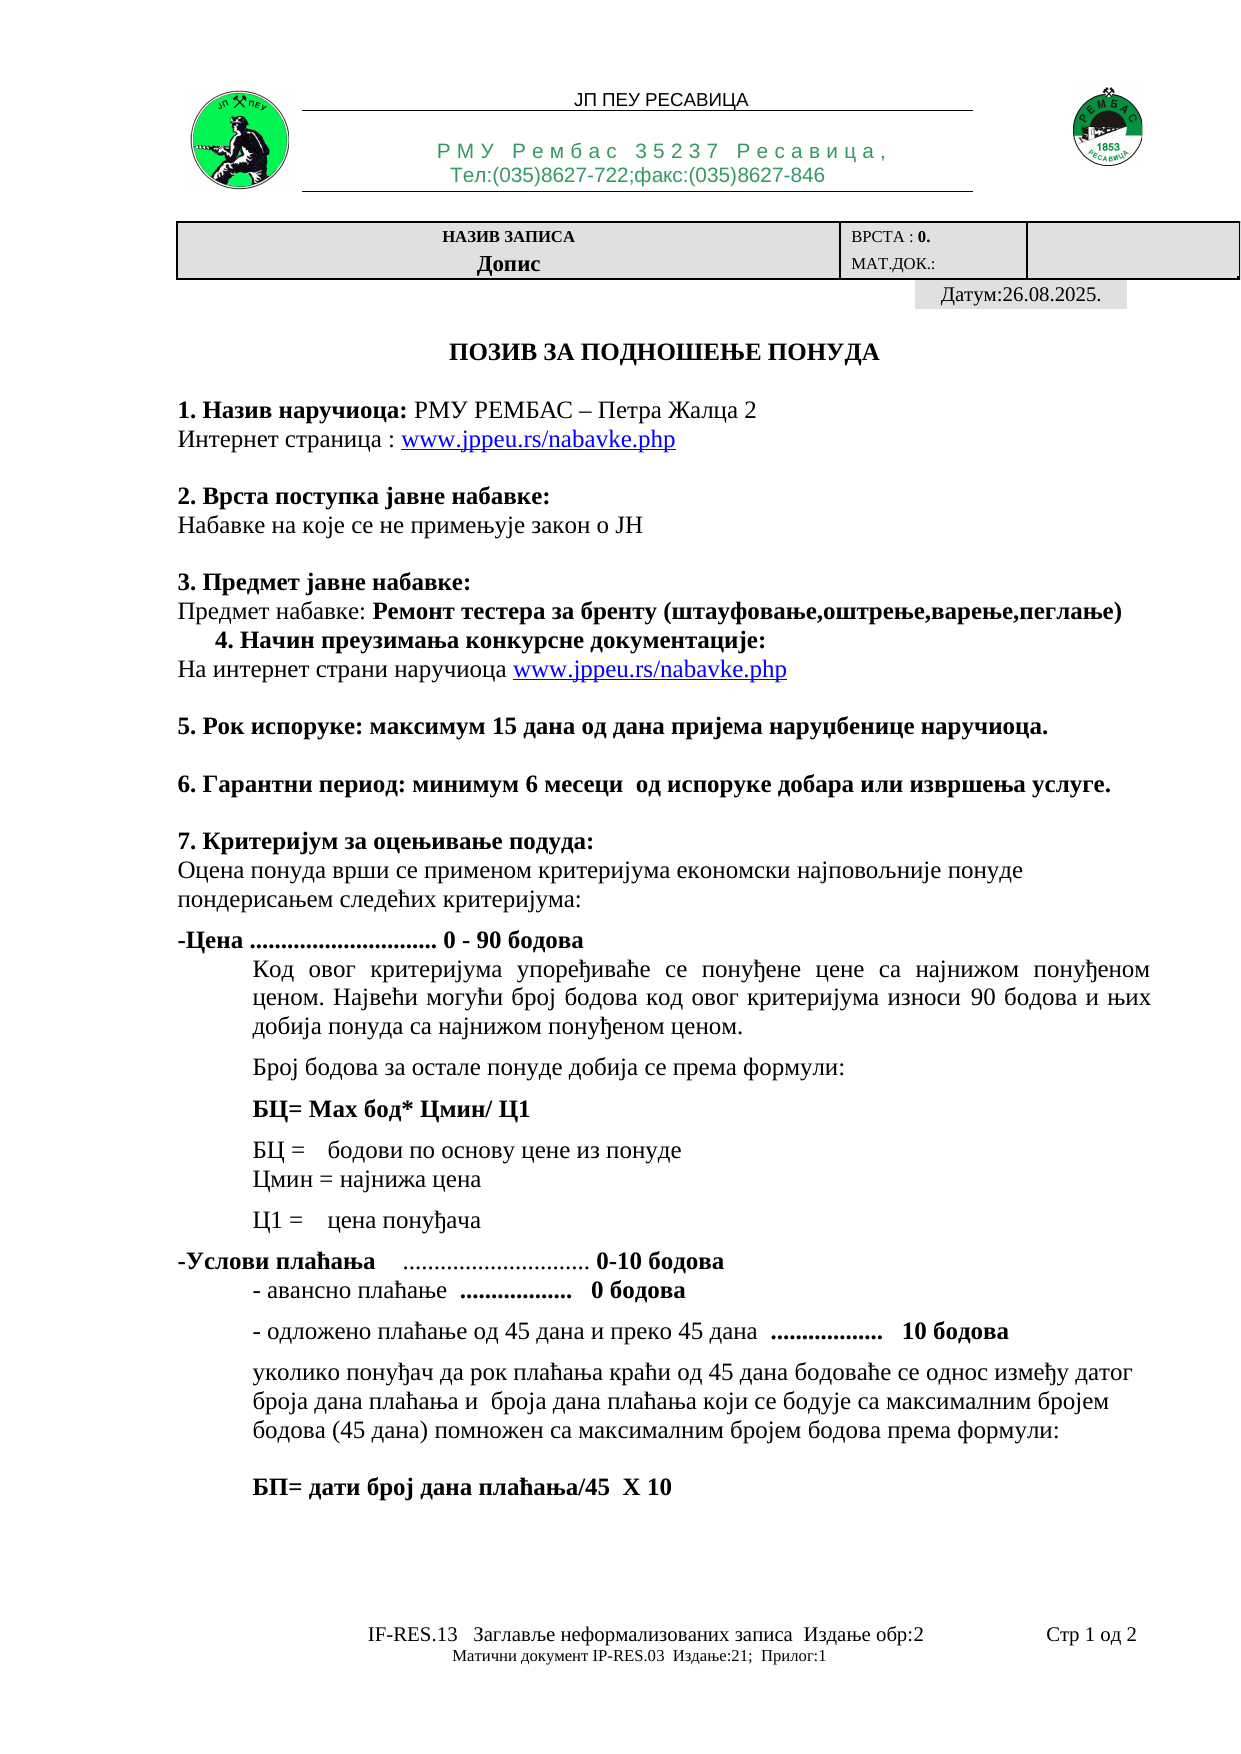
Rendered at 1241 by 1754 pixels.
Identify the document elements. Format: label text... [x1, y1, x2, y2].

text Ц1 = цена понуђача [252, 1205, 1152, 1234]
table_cell [1176, 280, 1182, 309]
text 6. Гарантни период: минимум 6 месеци од испоруке добара или извршења услуге. [177, 769, 1152, 797]
text -Цена .............................. 0 - 90 бодова [177, 925, 1152, 954]
text Оцена понуда врши се применом критеријума економски најповољније понуде пондерисањем следећих критеријума: [177, 855, 1152, 912]
table_header Ознака: [1028, 223, 1239, 249]
text Интернет страница : www.jppeu.rs/nabavke.php [177, 424, 1152, 452]
text -Услови плаћања .............................. 0-10 бодова [177, 1246, 1152, 1275]
text БП= дати број дана плаћања/45 X 10 [252, 1472, 1152, 1501]
table_cell [1226, 280, 1232, 309]
table_header НАЗИВ ЗАПИСА [178, 223, 839, 249]
text ПОЗИВ ЗА ПОДНОШЕЊЕ ПОНУДА [177, 337, 1152, 366]
text 2. Врста поступка јавне набавке: [177, 481, 1152, 510]
text - одложено плаћање од 45 дана и преко 45 дана .................. 10 бодова [252, 1316, 1152, 1345]
text Број бодова за остале понуде добија се према формули: [252, 1052, 1152, 1081]
table_cell [1164, 280, 1170, 309]
table_cell [1220, 280, 1226, 309]
table_header ВРСТА : 0. [841, 223, 1026, 249]
text На интернет страни наручиоца www.jppeu.rs/nabavke.php [177, 654, 1152, 682]
table_cell [177, 280, 915, 309]
table_cell [1158, 280, 1164, 309]
table_cell [1195, 280, 1201, 309]
text - авансно плаћање .................. 0 бодова [252, 1275, 1152, 1304]
text Предмет набавке: Ремонт тестера за бренту (штауфовање,оштрење,варење,пеглање) [177, 596, 1152, 625]
table_cell МАТ.ДОК.: [841, 249, 1026, 278]
text 1. Назив наручиоца: РМУ РЕМБАС – Петра Жалца 2 [177, 395, 1152, 424]
table_cell [1233, 280, 1239, 309]
text Набавке на које се не примењује закон о ЈН [177, 510, 1152, 539]
picture [190, 90, 290, 190]
table_cell [1214, 280, 1220, 309]
table_cell [1152, 280, 1157, 309]
text Цмин = најнижа цена [252, 1164, 1152, 1192]
table_cell Допис [178, 249, 839, 278]
table_cell [1028, 249, 1239, 278]
table_cell [1127, 280, 1152, 309]
text 5. Рок испоруке: максимум 15 дана од дана пријема наруџбенице наручиоца. [177, 711, 1152, 740]
table_cell [1201, 280, 1207, 309]
text БЦ = бодови по основу цене из понуде [252, 1135, 1152, 1164]
text уколико понуђач да рок плаћања краћи од 45 дана бодоваће се однос између датог броја дана плаћања и броја дана плаћања који се бодује са максималним бројем бодова (45 дана) помножен са максималним бројем бодова према формули: [252, 1357, 1152, 1444]
text 3. Предмет јавне набавке: [177, 567, 1152, 596]
table_cell [1183, 280, 1189, 309]
text 7. Критеријум за оцењивање подуда: [177, 826, 1152, 855]
table_cell [1189, 280, 1195, 309]
picture [1073, 87, 1143, 166]
text БЦ= Маx бод* Цмин/ Ц1 [252, 1094, 1152, 1122]
text 4. Начин преузимања конкурсне документације: [177, 625, 1152, 654]
table_cell Датум:26.08.2025. [915, 280, 1127, 309]
table_cell [1208, 280, 1214, 309]
text Код овог критеријума упоређиваће се понуђене цене са најнижом понуђеном ценом. Највећи могући број бодова код овог критеријума износи 90 бодова и њих добија понуда са најнижом понуђеном ценом. [252, 954, 1152, 1040]
table_cell [1170, 280, 1176, 309]
